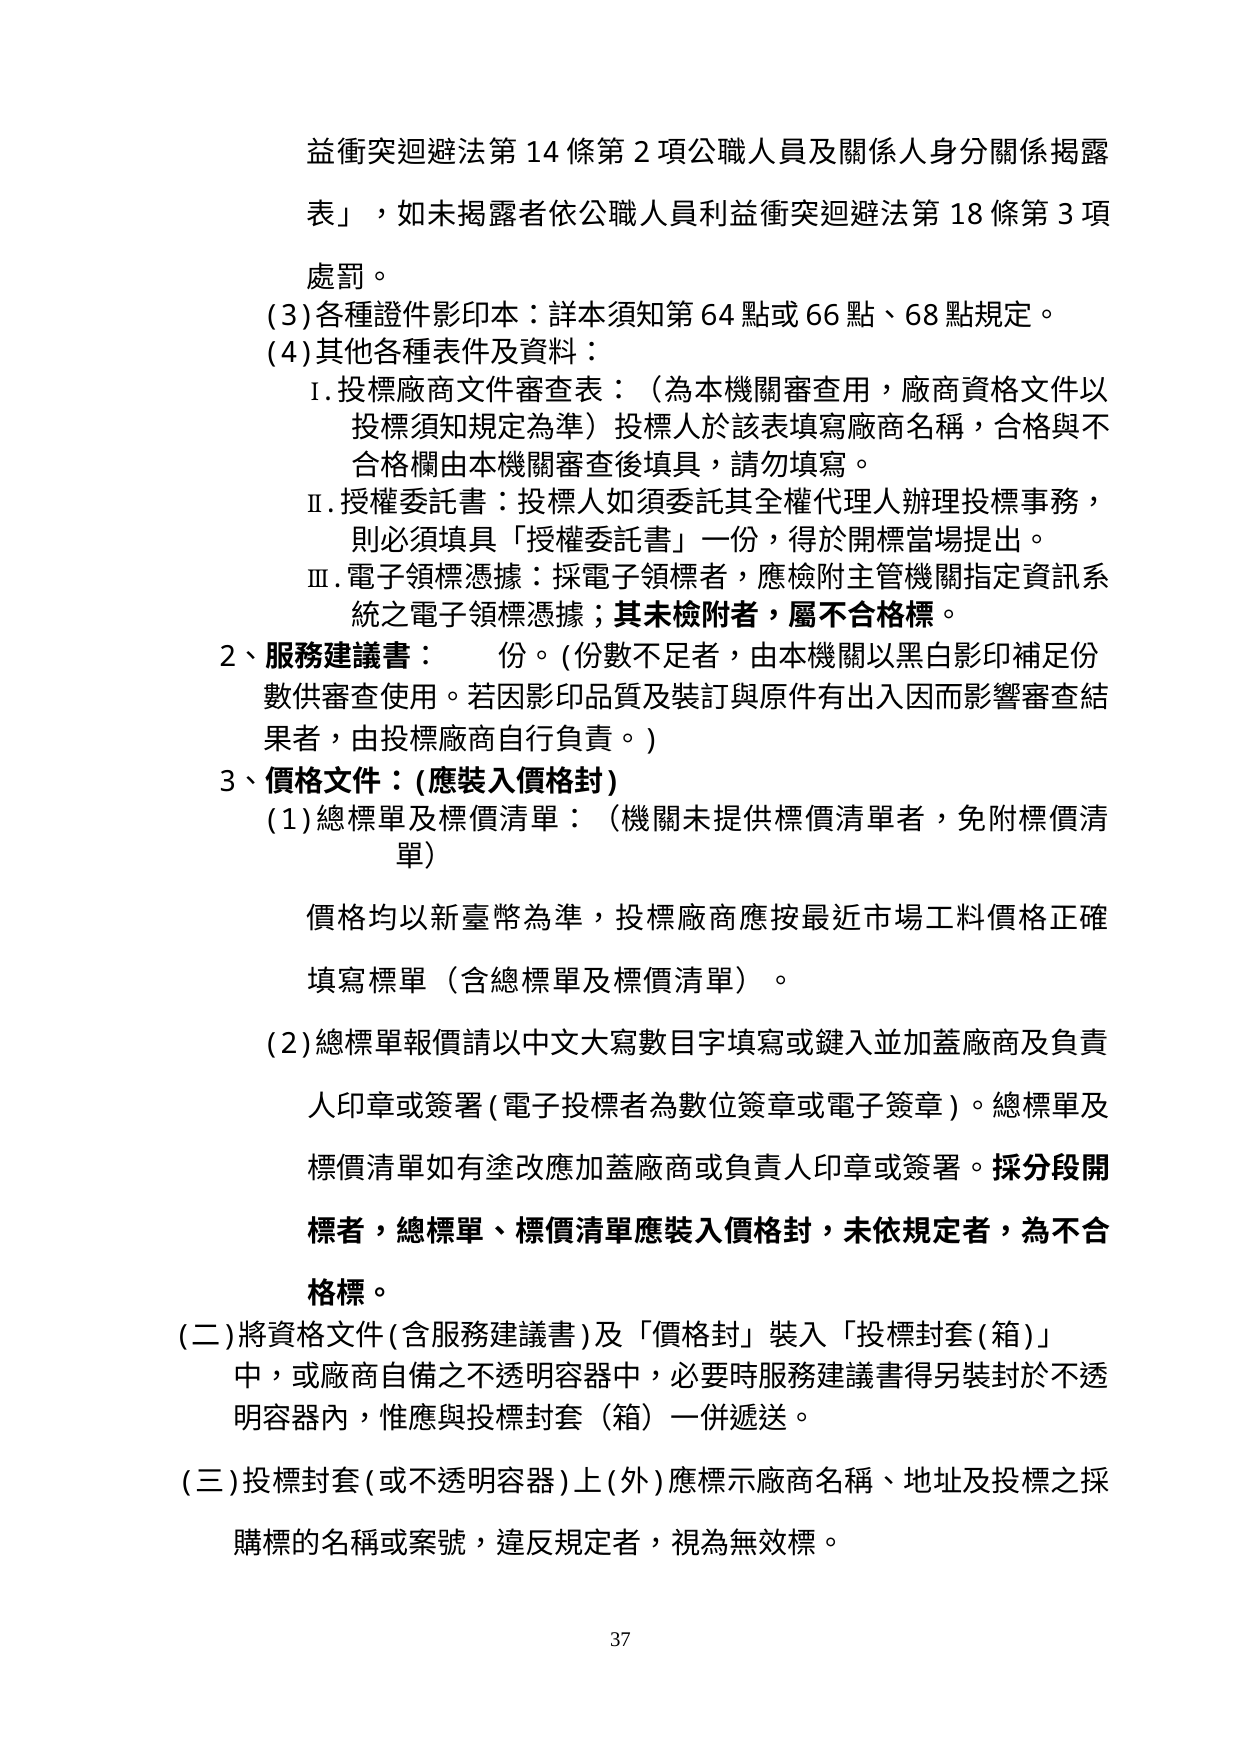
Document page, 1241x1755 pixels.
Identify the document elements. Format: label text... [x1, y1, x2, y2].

text 價格均以新臺幣為準，投標廠商應按最近市場工料價格正確填寫標單（含總標單及標價清單）。 [306, 874, 1110, 999]
text 益衝突迴避法第14條第2項公職人員及關係人身分關係揭露表」，如未揭露者依公職人員利益衝突迴避法第18條第3項處罰。 [233, 108, 1110, 295]
text 2、服務建議書： 份。(份數不足者，由本機關以黑白影印補足份數供審查使用。若因影印品質及裝訂與原件有出入因而影響審查結果者，由投標廠商自行負責。) [218, 633, 1110, 758]
text (3)各種證件影印本：詳本須知第64點或66點、68點規定。 [263, 295, 1110, 333]
text Ⅱ.授權委託書：投標人如須委託其全權代理人辦理投標事務，則必須填具「授權委託書」一份，得於開標當場提出。 [307, 483, 1110, 558]
text Ⅲ.電子領標憑據：採電子領標者，應檢附主管機關指定資訊系統之電子領標憑據；其未檢附者，屬不合格標。 [307, 558, 1110, 633]
text Ⅰ.投標廠商文件審查表：（為本機關審查用，廠商資格文件以投標須知規定為準）投標人於該表填寫廠商名稱，合格與不合格欄由本機關審查後填具，請勿填寫。 [292, 370, 1110, 483]
text (二)將資格文件(含服務建議書)及「價格封」裝入「投標封套(箱)」中，或廠商自備之不透明容器中，必要時服務建議書得另裝封於不透明容器內，惟應與投標封套（箱）一併遞送。 [174, 1312, 1110, 1437]
text (4)其他各種表件及資料： [263, 333, 1110, 370]
text (三)投標封套(或不透明容器)上(外)應標示廠商名稱、地址及投標之採購標的名稱或案號，違反規定者，視為無效標。 [160, 1437, 1110, 1562]
text 3、價格文件：(應裝入價格封) [218, 758, 1110, 799]
text (1)總標單及標價清單：（機關未提供標價清單者，免附標價清單） [263, 799, 1110, 874]
text (2)總標單報價請以中文大寫數目字填寫或鍵入並加蓋廠商及負責人印章或簽署(電子投標者為數位簽章或電子簽章)。總標單及標價清單如有塗改應加蓋廠商或負責人印章或簽署。採分段開標者，總標單、標價清單應裝入價格封，未依規定者，為不合格標。 [262, 999, 1110, 1312]
